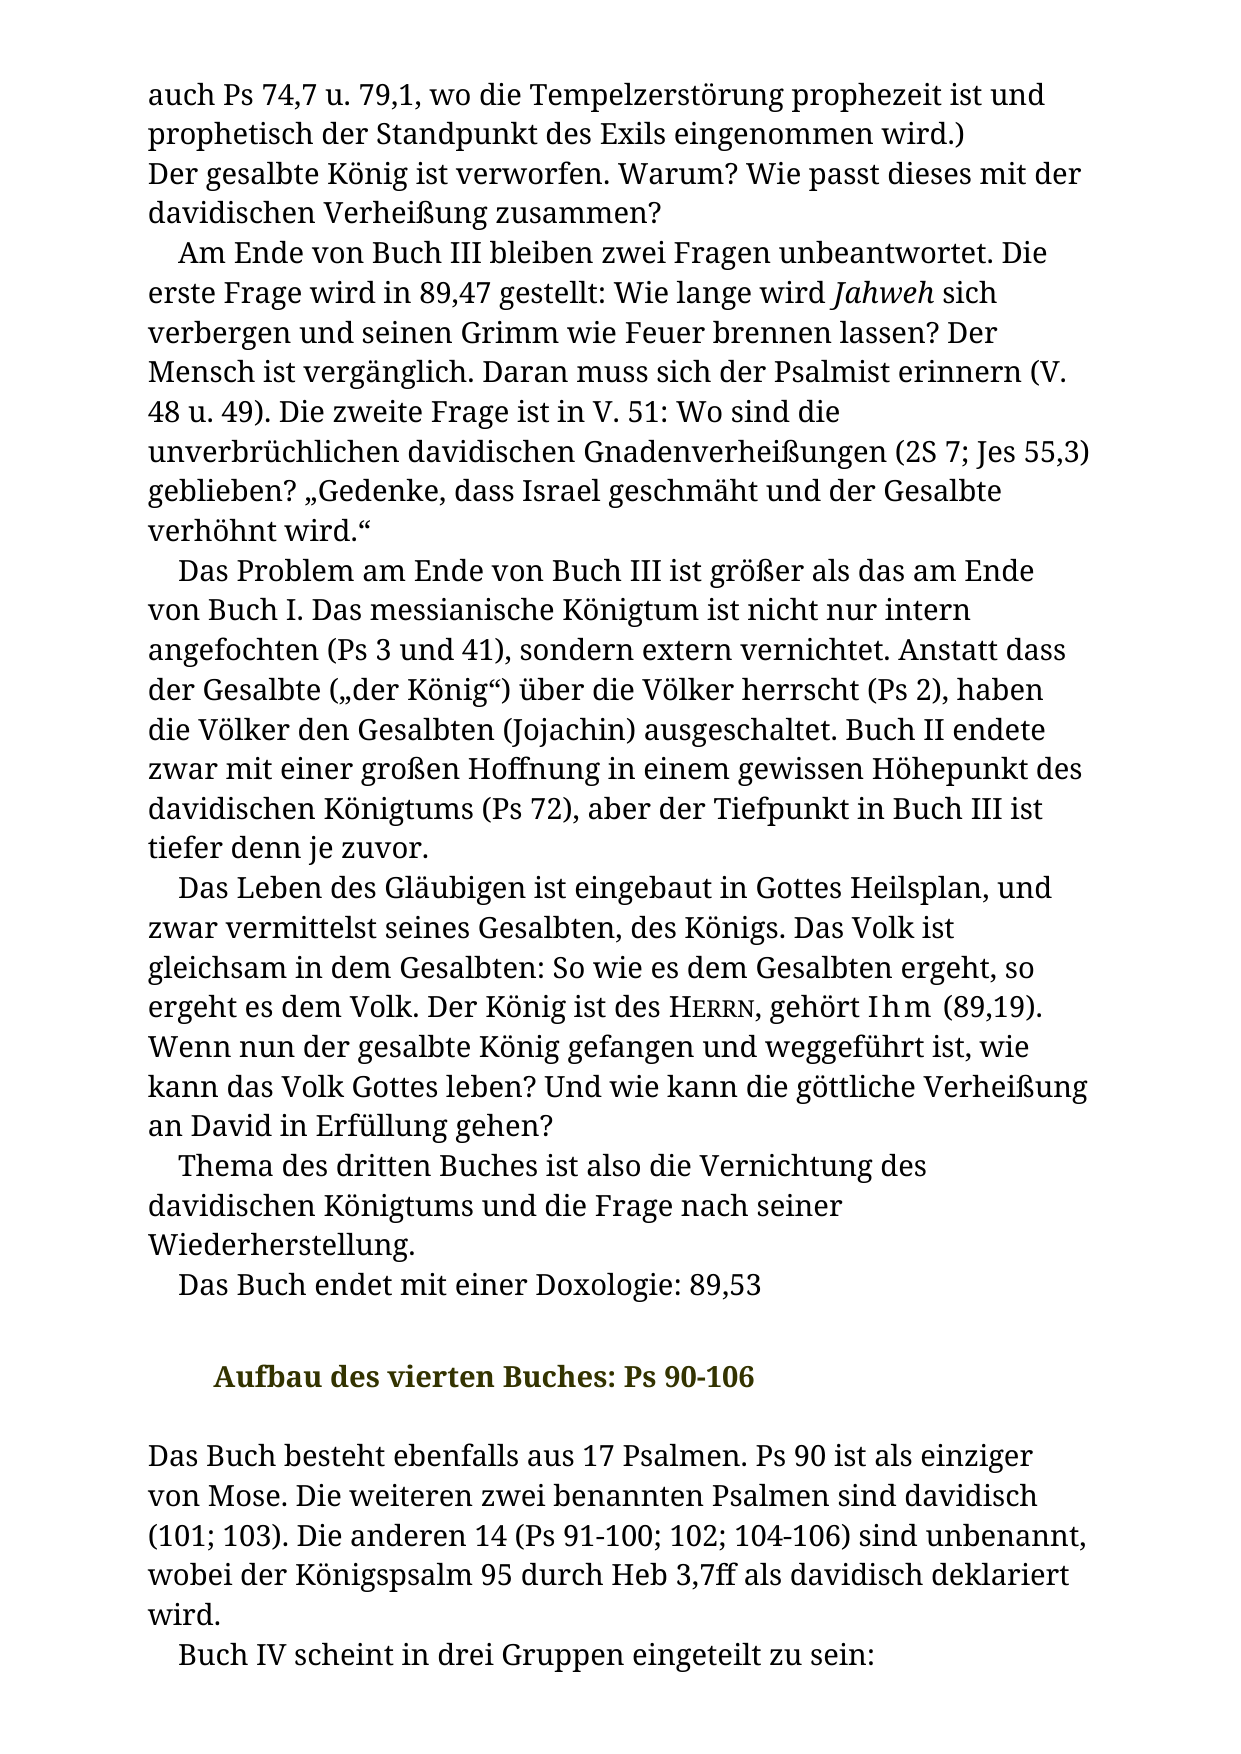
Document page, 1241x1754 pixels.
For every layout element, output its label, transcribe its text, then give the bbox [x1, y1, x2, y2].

text auch Ps 74,7 u. 79,1, wo die Tempelzerstörung prophezeit ist und prophetisch der Standpunkt des Exils eingenommen wird.) [148, 74, 1093, 153]
text Das Leben des Gläubigen ist eingebaut in Gottes Heilsplan, und zwar vermittelst seines Gesalbten, des Königs. Das Volk ist gleichsam in dem Gesalbten: So wie es dem Gesalbten ergeht, so ergeht es dem Volk. Der König ist des Herrn, gehört Ihm (89,19). Wenn nun der gesalbte König gefangen und weggeführt ist, wie kann das Volk Gottes leben? Und wie kann die göttliche Verheißung an David in Erfüllung gehen? [148, 867, 1093, 1145]
text Das Buch besteht ebenfalls aus 17 Psalmen. Ps 90 ist als einziger von Mose. Die weiteren zwei benannten Psalmen sind davidisch (101; 103). Die anderen 14 (Ps 91-100; 102; 104-106) sind unbenannt, wobei der Königspsalm 95 durch Heb 3,7ff als davidisch deklariert wird. [148, 1436, 1093, 1634]
text Thema des dritten Buches ist also die Vernichtung des davidischen Königtums und die Frage nach seiner Wiederherstellung. [148, 1145, 1093, 1264]
text Der gesalbte König ist verworfen. Warum? Wie passt dieses mit der davidischen Verheißung zusammen? [148, 153, 1093, 232]
text Das Problem am Ende von Buch III ist größer als das am Ende von Buch I. Das messianische Königtum ist nicht nur intern angefochten (Ps 3 und 41), sondern extern vernichtet. Anstatt dass der Gesalbte („der König“) über die Völker herrscht (Ps 2), haben die Völker den Gesalbten (Jojachin) ausgeschaltet. Buch II endete zwar mit einer großen Hoffnung in einem gewissen Höhepunkt des davidischen Königtums (Ps 72), aber der Tiefpunkt in Buch III ist tiefer denn je zuvor. [148, 550, 1093, 867]
text Am Ende von Buch III bleiben zwei Fragen unbeantwortet. Die erste Frage wird in 89,47 gestellt: Wie lange wird Jahweh sich verbergen und seinen Grimm wie Feuer brennen lassen? Der Mensch ist vergänglich. Daran muss sich der Psalmist erinnern (V. 48 u. 49). Die zweite Frage ist in V. 51: Wo sind die unverbrüchlichen davidischen Gnadenverheißungen (2S 7; Jes 55,3) geblieben? „Gedenke, dass Israel geschmäht und der Gesalbte verhöhnt wird.“ [148, 232, 1093, 550]
subtitle Aufbau des vierten Buches: Ps 90-106 [183, 1356, 1093, 1396]
text Buch IV scheint in drei Gruppen eingeteilt zu sein: [148, 1634, 1093, 1674]
text Das Buch endet mit einer Doxologie: 89,53 [148, 1264, 1093, 1304]
